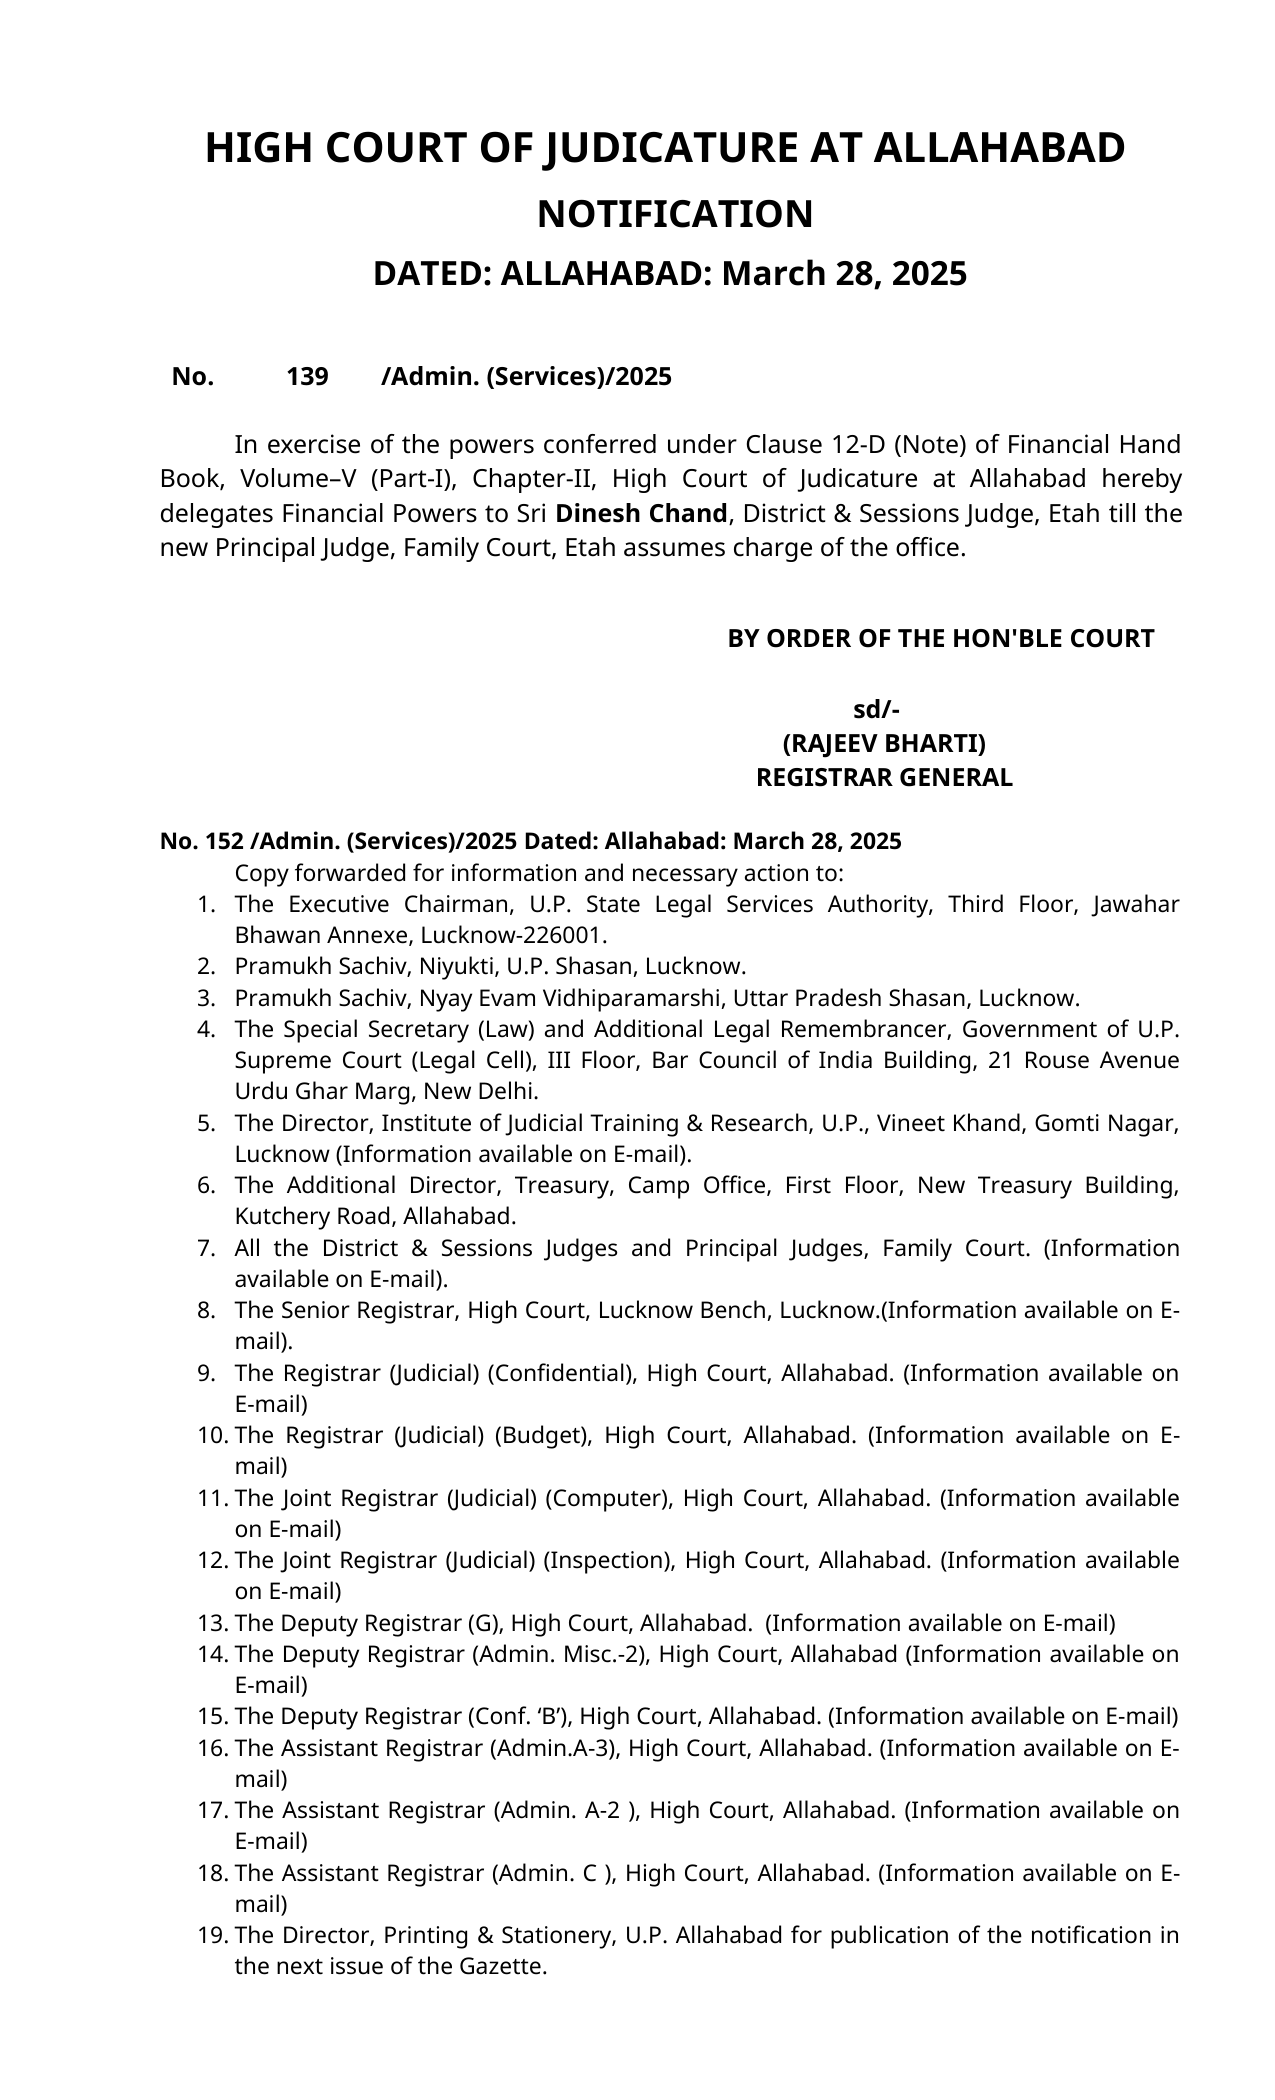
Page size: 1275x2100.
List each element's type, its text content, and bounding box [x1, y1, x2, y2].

list The Special Secretary (Law) and Additional Legal Remembrancer, Government of U.P. Supreme Court (Legal Cell), III Floor, Bar Council of India Building, 21 Rouse Avenue Urdu Ghar Marg, New Delhi. [197, 1013, 1181, 1107]
list The Deputy Registrar (Conf. ‘B’), High Court, Allahabad. (Information available on E-mail) [197, 1700, 1181, 1732]
list The Joint Registrar (Judicial) (Inspection), High Court, Allahabad. (Information available on E-mail) [197, 1544, 1181, 1607]
list The Assistant Registrar (Admin.A-3), High Court, Allahabad. (Information available on E-mail) [197, 1732, 1181, 1794]
list The Executive Chairman, U.P. State Legal Services Authority, Third Floor, Jawahar Bhawan Annexe, Lucknow-226001. [197, 888, 1181, 950]
list The Deputy Registrar (G), High Court, Allahabad. (Information available on E-mail) [197, 1607, 1181, 1638]
table_header 139 [233, 353, 375, 398]
list The Director, Printing & Stationery, U.P. Allahabad for publication of the notification in the next issue of the Gazette. [197, 1919, 1181, 1982]
text In exercise of the powers conferred under Clause 12-D (Note) of Financial Hand Book, Volume–V (Part-I), Chapter-II, High Court of Judicature at Allahabad hereby delegates Financial Powers to Sri Dinesh Chand, District & Sessions Judge, Etah till the new Principal Judge, Family Court, Etah assumes charge of the office. [159, 427, 1183, 563]
list The Registrar (Judicial) (Budget), High Court, Allahabad. (Information available on E-mail) [197, 1419, 1181, 1482]
subtitle DATED: ALLAHABAD: March 28, 2025 [159, 250, 1181, 295]
text REGISTRAR GENERAL [159, 760, 1181, 794]
list The Additional Director, Treasury, Camp Office, First Floor, New Treasury Building, Kutchery Road, Allahabad. [197, 1169, 1181, 1232]
title HIGH COURT OF JUDICATURE AT ALLAHABAD [122, 118, 1209, 175]
text BY ORDER OF THE HON'BLE COURT [162, 621, 1181, 655]
list The Assistant Registrar (Admin. A-2 ), High Court, Allahabad. (Information available on E-mail) [197, 1794, 1181, 1857]
table_header No. [165, 353, 233, 398]
list The Assistant Registrar (Admin. C ), High Court, Allahabad. (Information available on E-mail) [197, 1857, 1181, 1919]
list The Registrar (Judicial) (Confidential), High Court, Allahabad. (Information available on E-mail) [197, 1357, 1181, 1419]
list The Joint Registrar (Judicial) (Computer), High Court, Allahabad. (Information available on E-mail) [197, 1482, 1181, 1544]
list The Director, Institute of Judicial Training & Research, U.P., Vineet Khand, Gomti Nagar, Lucknow (Information available on E-mail). [197, 1107, 1181, 1169]
text (RAJEEV BHARTI) [159, 726, 1181, 760]
subtitle NOTIFICATION [159, 187, 1181, 238]
list All the District & Sessions Judges and Principal Judges, Family Court. (Information available on E-mail). [197, 1232, 1181, 1294]
list Pramukh Sachiv, Nyay Evam Vidhiparamarshi, Uttar Pradesh Shasan, Lucknow. [197, 982, 1181, 1013]
table_header /Admin. (Services)/2025 [375, 353, 734, 398]
subtitle No. 152 /Admin. (Services)/2025 Dated: Allahabad: March 28, 2025 [159, 825, 1181, 857]
list The Senior Registrar, High Court, Lucknow Bench, Lucknow.(Information available on E-mail). [197, 1294, 1181, 1357]
text Copy forwarded for information and necessary action to: [159, 857, 1181, 888]
list The Deputy Registrar (Admin. Misc.-2), High Court, Allahabad (Information available on E-mail) [197, 1638, 1181, 1700]
list Pramukh Sachiv, Niyukti, U.P. Shasan, Lucknow. [197, 950, 1181, 982]
text sd/- [159, 692, 1181, 726]
